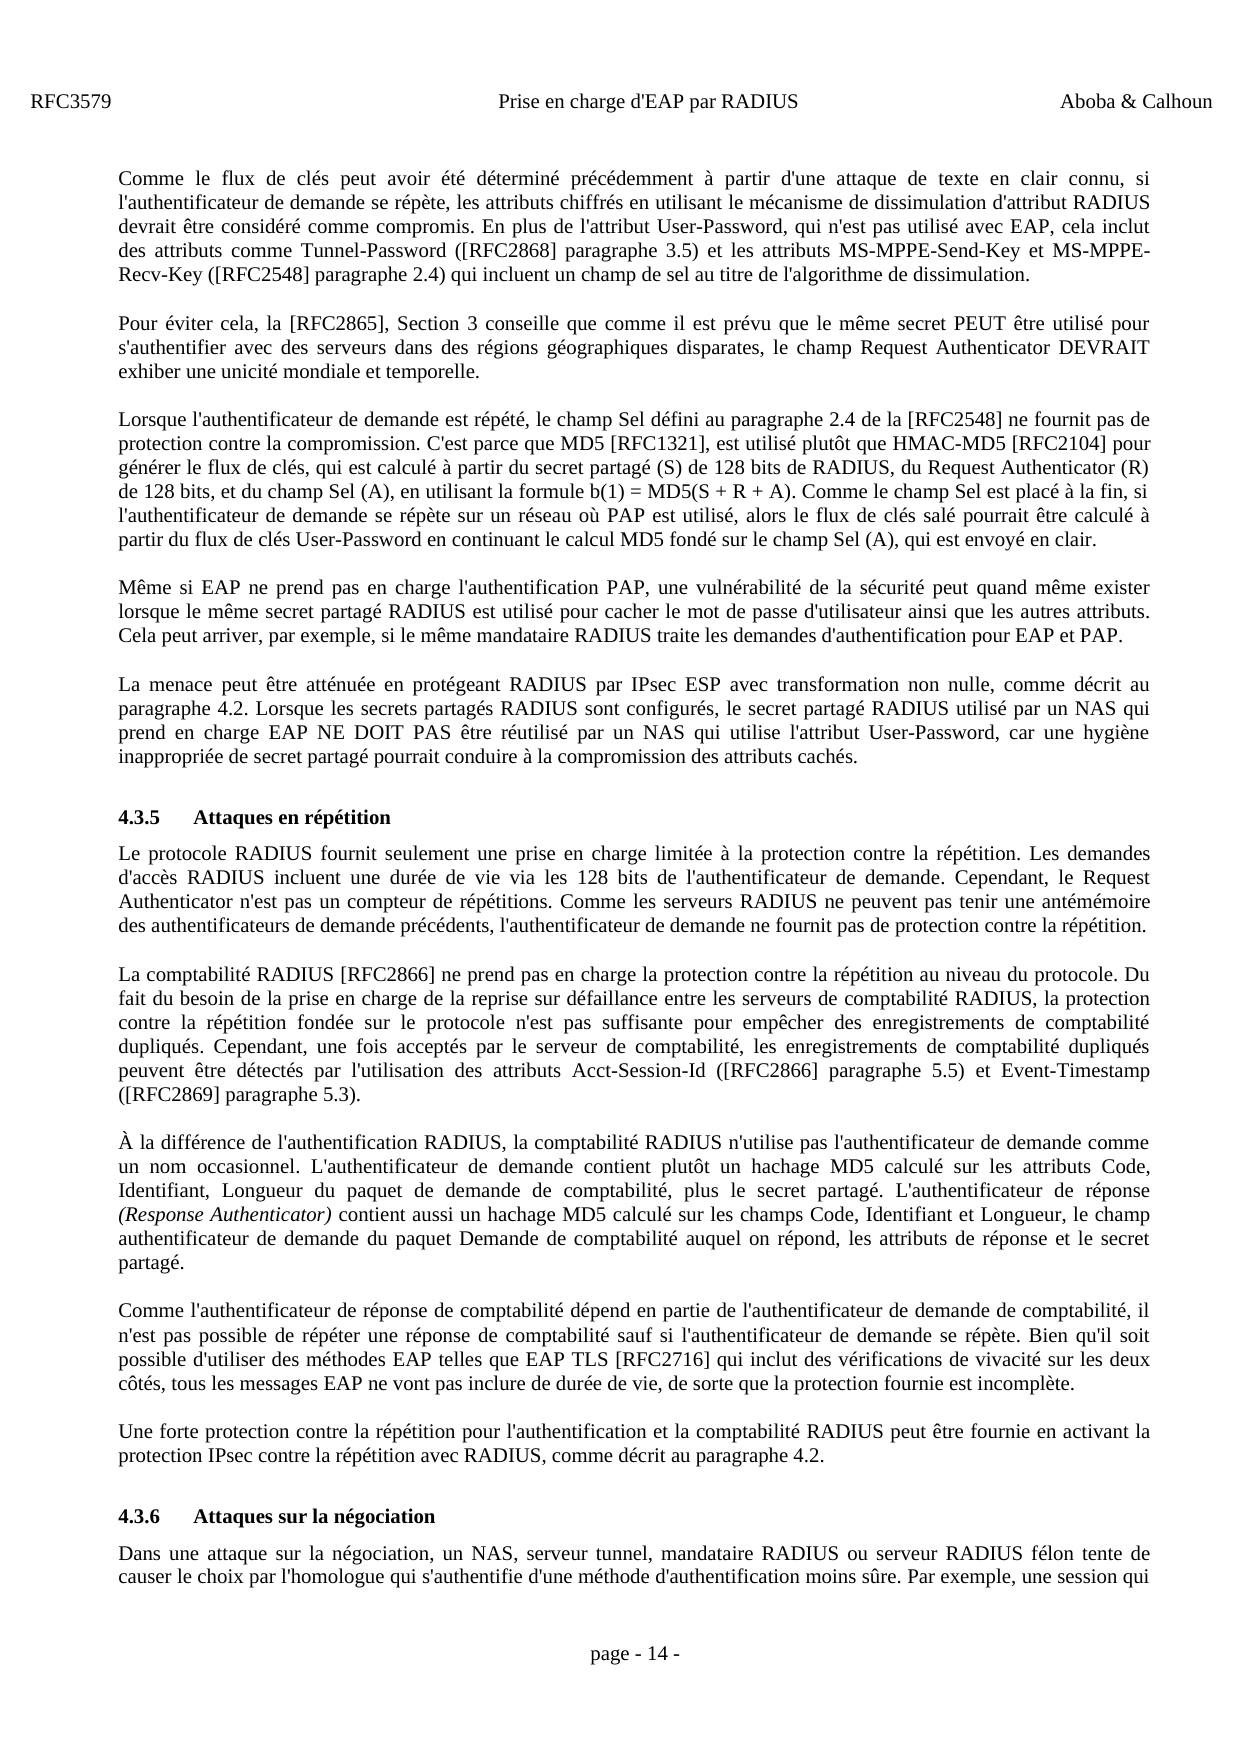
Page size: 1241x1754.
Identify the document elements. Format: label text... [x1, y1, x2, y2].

text La comptabilité RADIUS [RFC2866] ne prend pas en charge la protection contre la répétition au niveau du protocole. Du fait du besoin de la prise en charge de la reprise sur défaillance entre les serveurs de comptabilité RADIUS, la protection contre la répétition fondée sur le protocole n'est pas suffisante pour empêcher des enregistrements de comptabilité dupliqués. Cependant, une fois acceptés par le serveur de comptabilité, les enregistrements de comptabilité dupliqués peuvent être détectés par l'utilisation des attributs Acct-Session-Id ([RFC2866] paragraphe 5.5) et Event-Timestamp ([RFC2869] paragraphe 5.3). [118, 962, 1152, 1106]
subtitle 4.3.6 Attaques sur la négociation [118, 1504, 1152, 1528]
text Dans une attaque sur la négociation, un NAS, serveur tunnel, mandataire RADIUS ou serveur RADIUS félon tente de causer le choix par l'homologue qui s'authentifie d'une méthode d'authentification moins sûre. Par exemple, une session qui [118, 1540, 1152, 1588]
text Pour éviter cela, la [RFC2865], Section 3 conseille que comme il est prévu que le même secret PEUT être utilisé pour s'authentifier avec des serveurs dans des régions géographiques disparates, le champ Request Authenticator DEVRAIT exhiber une unicité mondiale et temporelle. [118, 311, 1152, 383]
text Le protocole RADIUS fournit seulement une prise en charge limitée à la protection contre la répétition. Les demandes d'accès RADIUS incluent une durée de vie via les 128 bits de l'authentificateur de demande. Cependant, le Request Authenticator n'est pas un compteur de répétitions. Comme les serveurs RADIUS ne peuvent pas tenir une antémémoire des authentificateurs de demande précédents, l'authentificateur de demande ne fournit pas de protection contre la répétition. [118, 841, 1152, 937]
text La menace peut être atténuée en protégeant RADIUS par IPsec ESP avec transformation non nulle, comme décrit au paragraphe 4.2. Lorsque les secrets partagés RADIUS sont configurés, le secret partagé RADIUS utilisé par un NAS qui prend en charge EAP NE DOIT PAS être réutilisé par un NAS qui utilise l'attribut User-Password, car une hygiène inappropriée de secret partagé pourrait conduire à la compromission des attributs cachés. [118, 671, 1152, 768]
text Lorsque l'authentificateur de demande est répété, le champ Sel défini au paragraphe 2.4 de la [RFC2548] ne fournit pas de protection contre la compromission. C'est parce que MD5 [RFC1321], est utilisé plutôt que HMAC-MD5 [RFC2104] pour générer le flux de clés, qui est calculé à partir du secret partagé (S) de 128 bits de RADIUS, du Request Authenticator (R) de 128 bits, et du champ Sel (A), en utilisant la formule b(1) = MD5(S + R + A). Comme le champ Sel est placé à la fin, si l'authentificateur de demande se répète sur un réseau où PAP est utilisé, alors le flux de clés salé pourrait être calculé à partir du flux de clés User-Password en continuant le calcul MD5 fondé sur le champ Sel (A), qui est envoyé en clair. [118, 407, 1152, 551]
subtitle 4.3.5 Attaques en répétition [118, 805, 1152, 829]
text Comme l'authentificateur de réponse de comptabilité dépend en partie de l'authentificateur de demande de comptabilité, il n'est pas possible de répéter une réponse de comptabilité sauf si l'authentificateur de demande se répète. Bien qu'il soit possible d'utiliser des méthodes EAP telles que EAP TLS [RFC2716] qui inclut des vérifications de vivacité sur les deux côtés, tous les messages EAP ne vont pas inclure de durée de vie, de sorte que la protection fournie est incomplète. [118, 1298, 1152, 1395]
text Comme le flux de clés peut avoir été déterminé précédemment à partir d'une attaque de texte en clair connu, si l'authentificateur de demande se répète, les attributs chiffrés en utilisant le mécanisme de dissimulation d'attribut RADIUS devrait être considéré comme compromis. En plus de l'attribut User-Password, qui n'est pas utilisé avec EAP, cela inclut des attributs comme Tunnel-Password ([RFC2868] paragraphe 3.5) et les attributs MS-MPPE-Send-Key et MS-MPPE-Recv-Key ([RFC2548] paragraphe 2.4) qui incluent un champ de sel au titre de l'algorithme de dissimulation. [118, 166, 1152, 286]
text Une forte protection contre la répétition pour l'authentification et la comptabilité RADIUS peut être fournie en activant la protection IPsec contre la répétition avec RADIUS, comme décrit au paragraphe 4.2. [118, 1419, 1152, 1467]
text À la différence de l'authentification RADIUS, la comptabilité RADIUS n'utilise pas l'authentificateur de demande comme un nom occasionnel. L'authentificateur de demande contient plutôt un hachage MD5 calculé sur les attributs Code, Identifiant, Longueur du paquet de demande de comptabilité, plus le secret partagé. L'authentificateur de réponse (Response Authenticator) contient aussi un hachage MD5 calculé sur les champs Code, Identifiant et Longueur, le champ authentificateur de demande du paquet Demande de comptabilité auquel on répond, les attributs de réponse et le secret partagé. [118, 1130, 1152, 1274]
text Même si EAP ne prend pas en charge l'authentification PAP, une vulnérabilité de la sécurité peut quand même exister lorsque le même secret partagé RADIUS est utilisé pour cacher le mot de passe d'utilisateur ainsi que les autres attributs. Cela peut arriver, par exemple, si le même mandataire RADIUS traite les demandes d'authentification pour EAP et PAP. [118, 575, 1152, 647]
